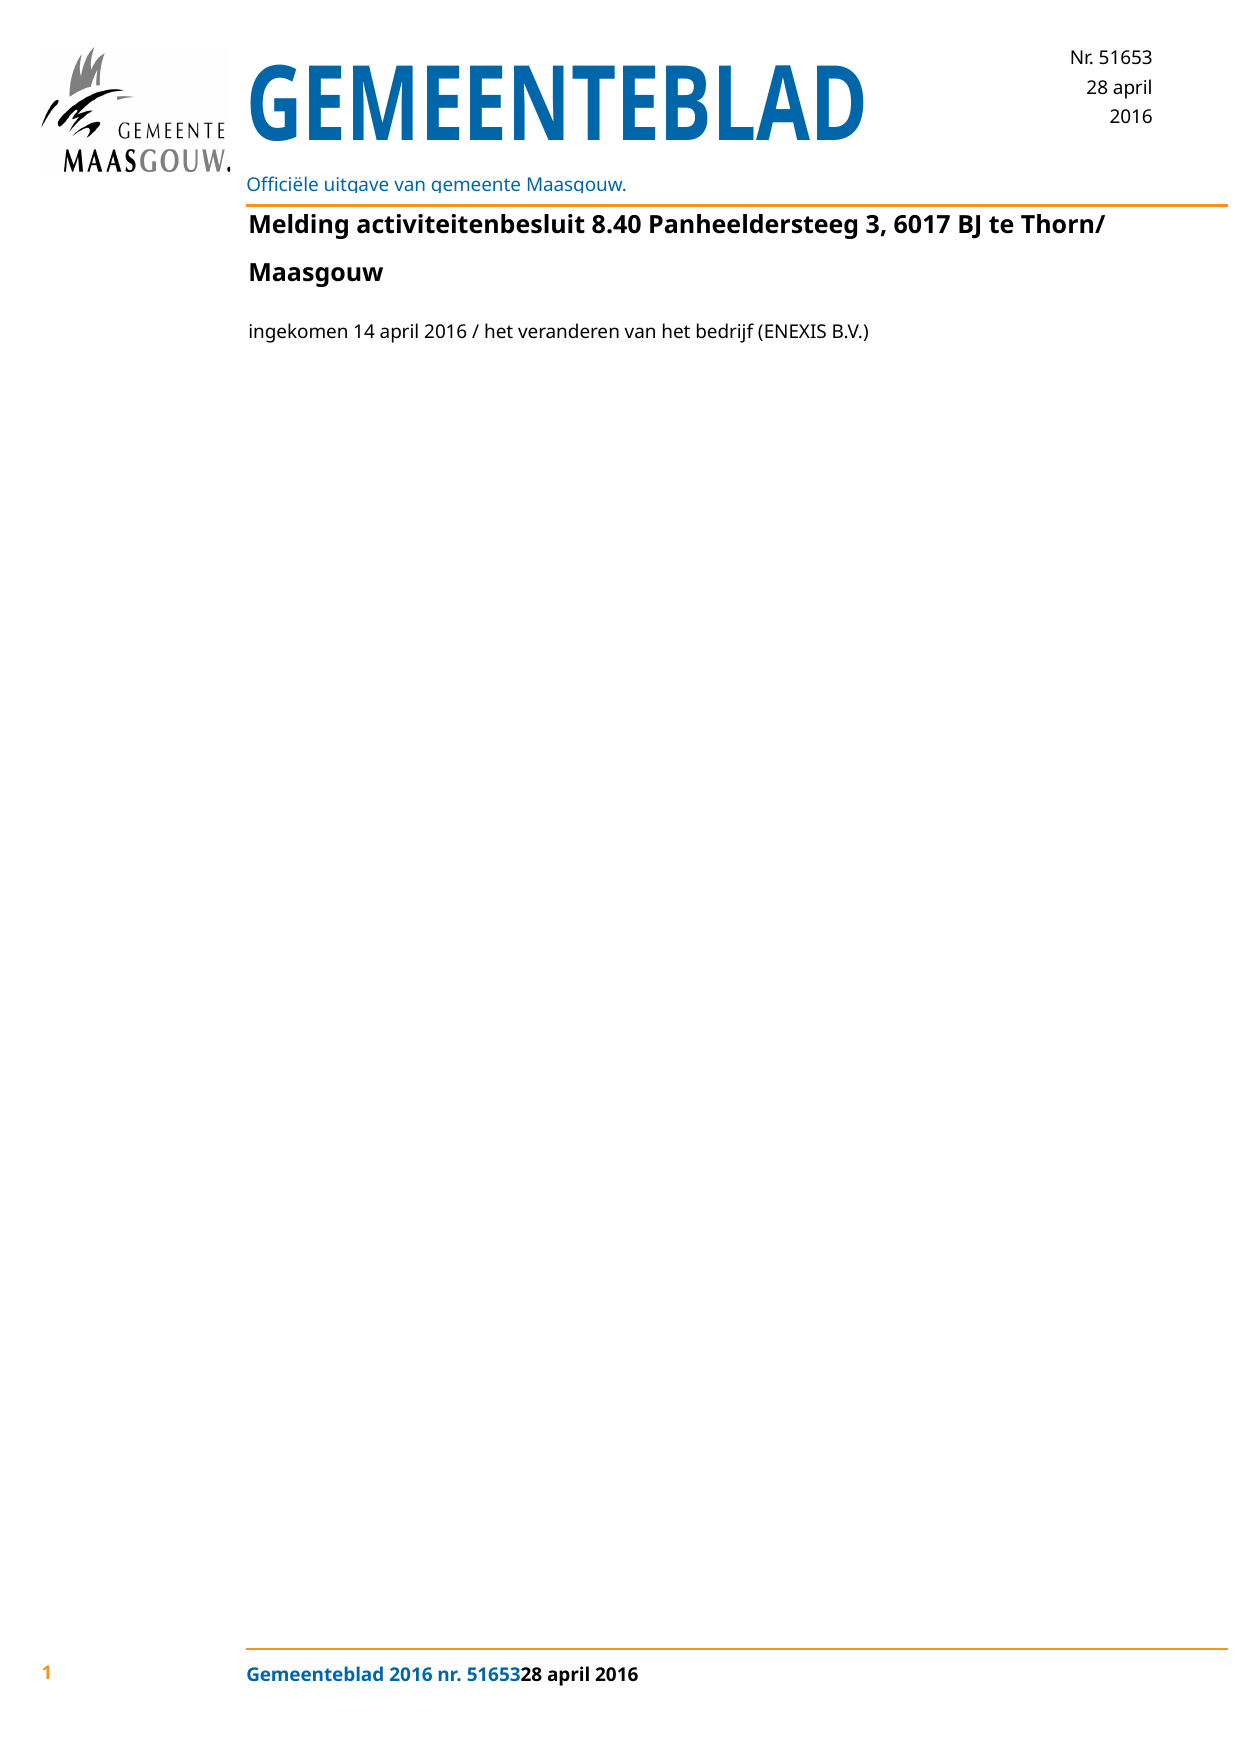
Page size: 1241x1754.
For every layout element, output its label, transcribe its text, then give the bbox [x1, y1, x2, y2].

text Melding activiteitenbesluit 8.40 Panheeldersteeg 3, 6017 BJ te Thorn/ Maasgouw [248, 207, 1152, 288]
text ingekomen 14 april 2016 / het veranderen van het bedrijf (ENEXIS B.V.) [248, 318, 1152, 344]
picture [41, 47, 231, 172]
